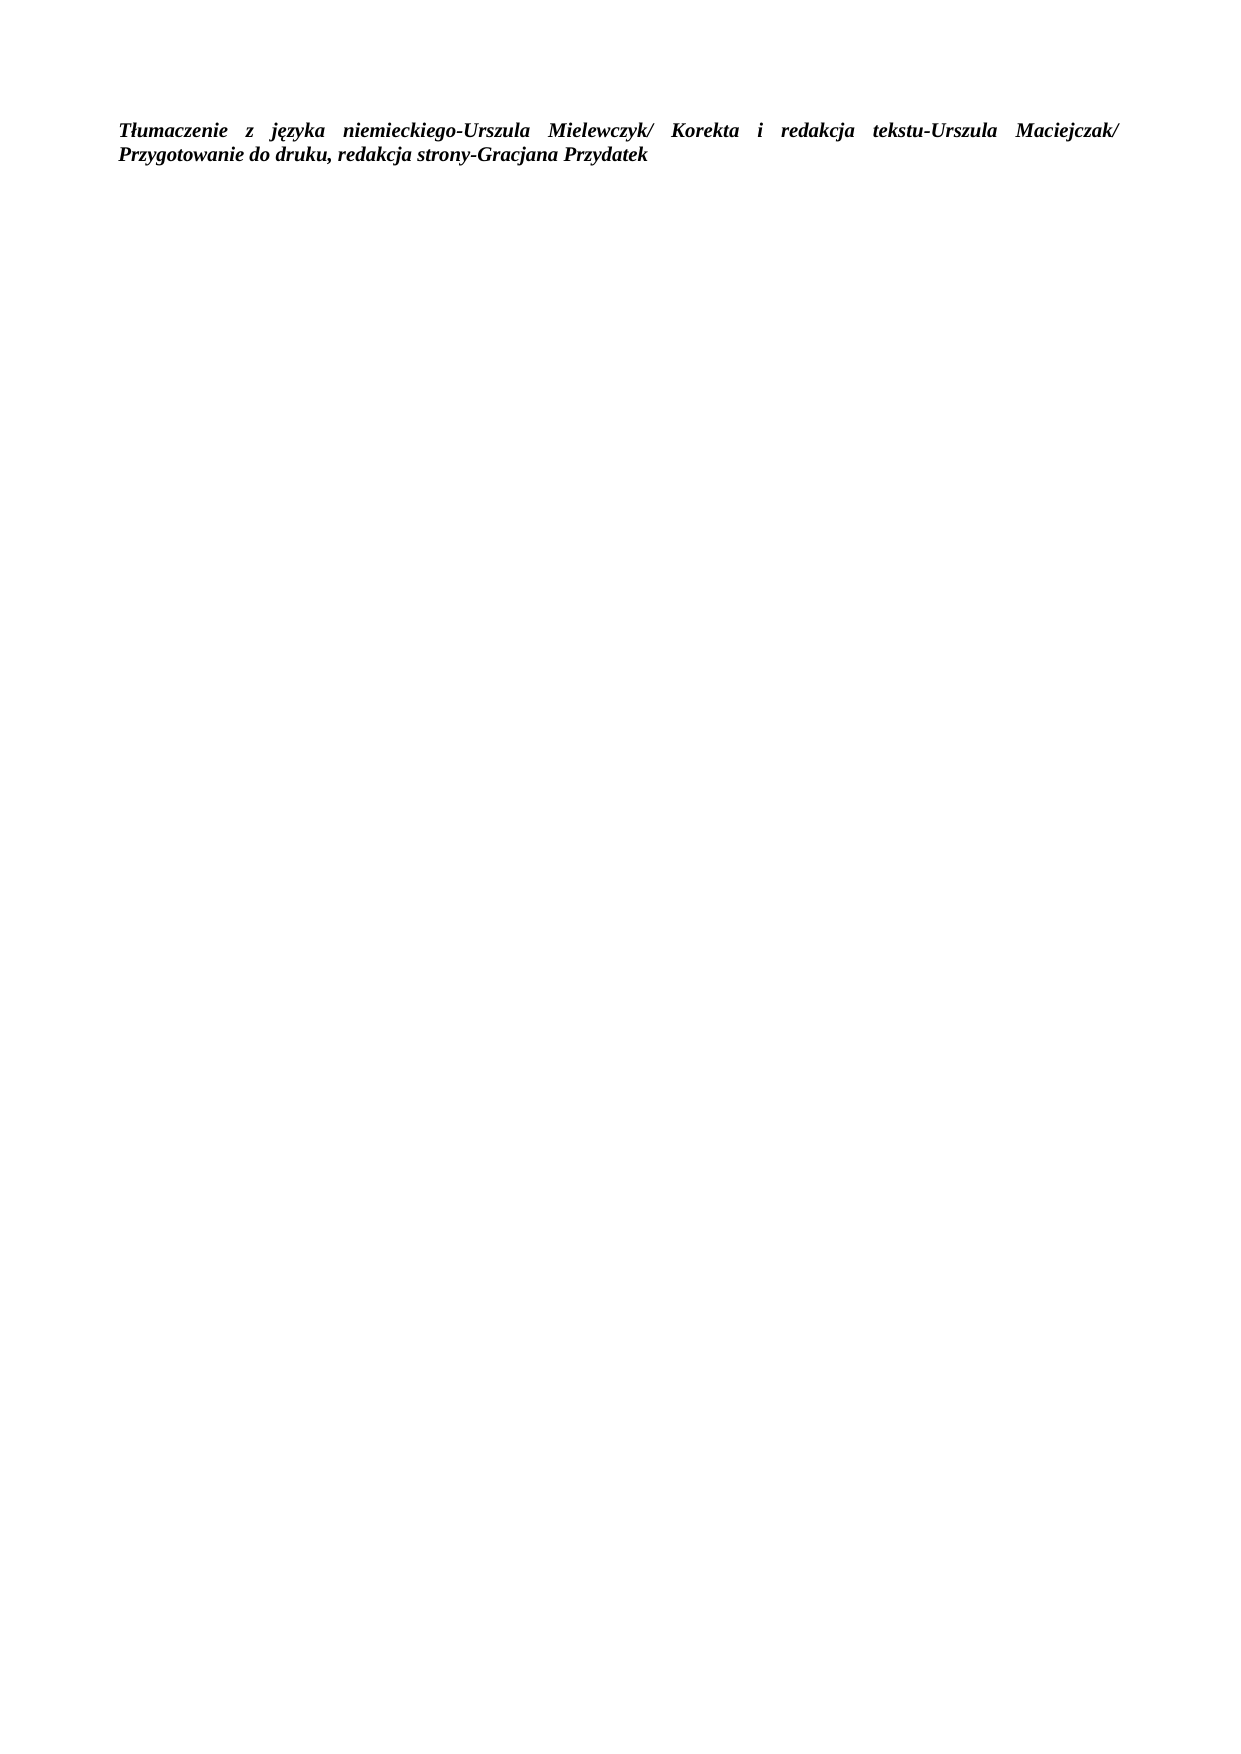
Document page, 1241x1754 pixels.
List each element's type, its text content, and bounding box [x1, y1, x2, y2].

text Tłumaczenie z języka niemieckiego-Urszula Mielewczyk/ Korekta i redakcja tekstu-Urszula Maciejczak/ Przygotowanie do druku, redakcja strony-Gracjana Przydatek [118, 118, 1122, 166]
